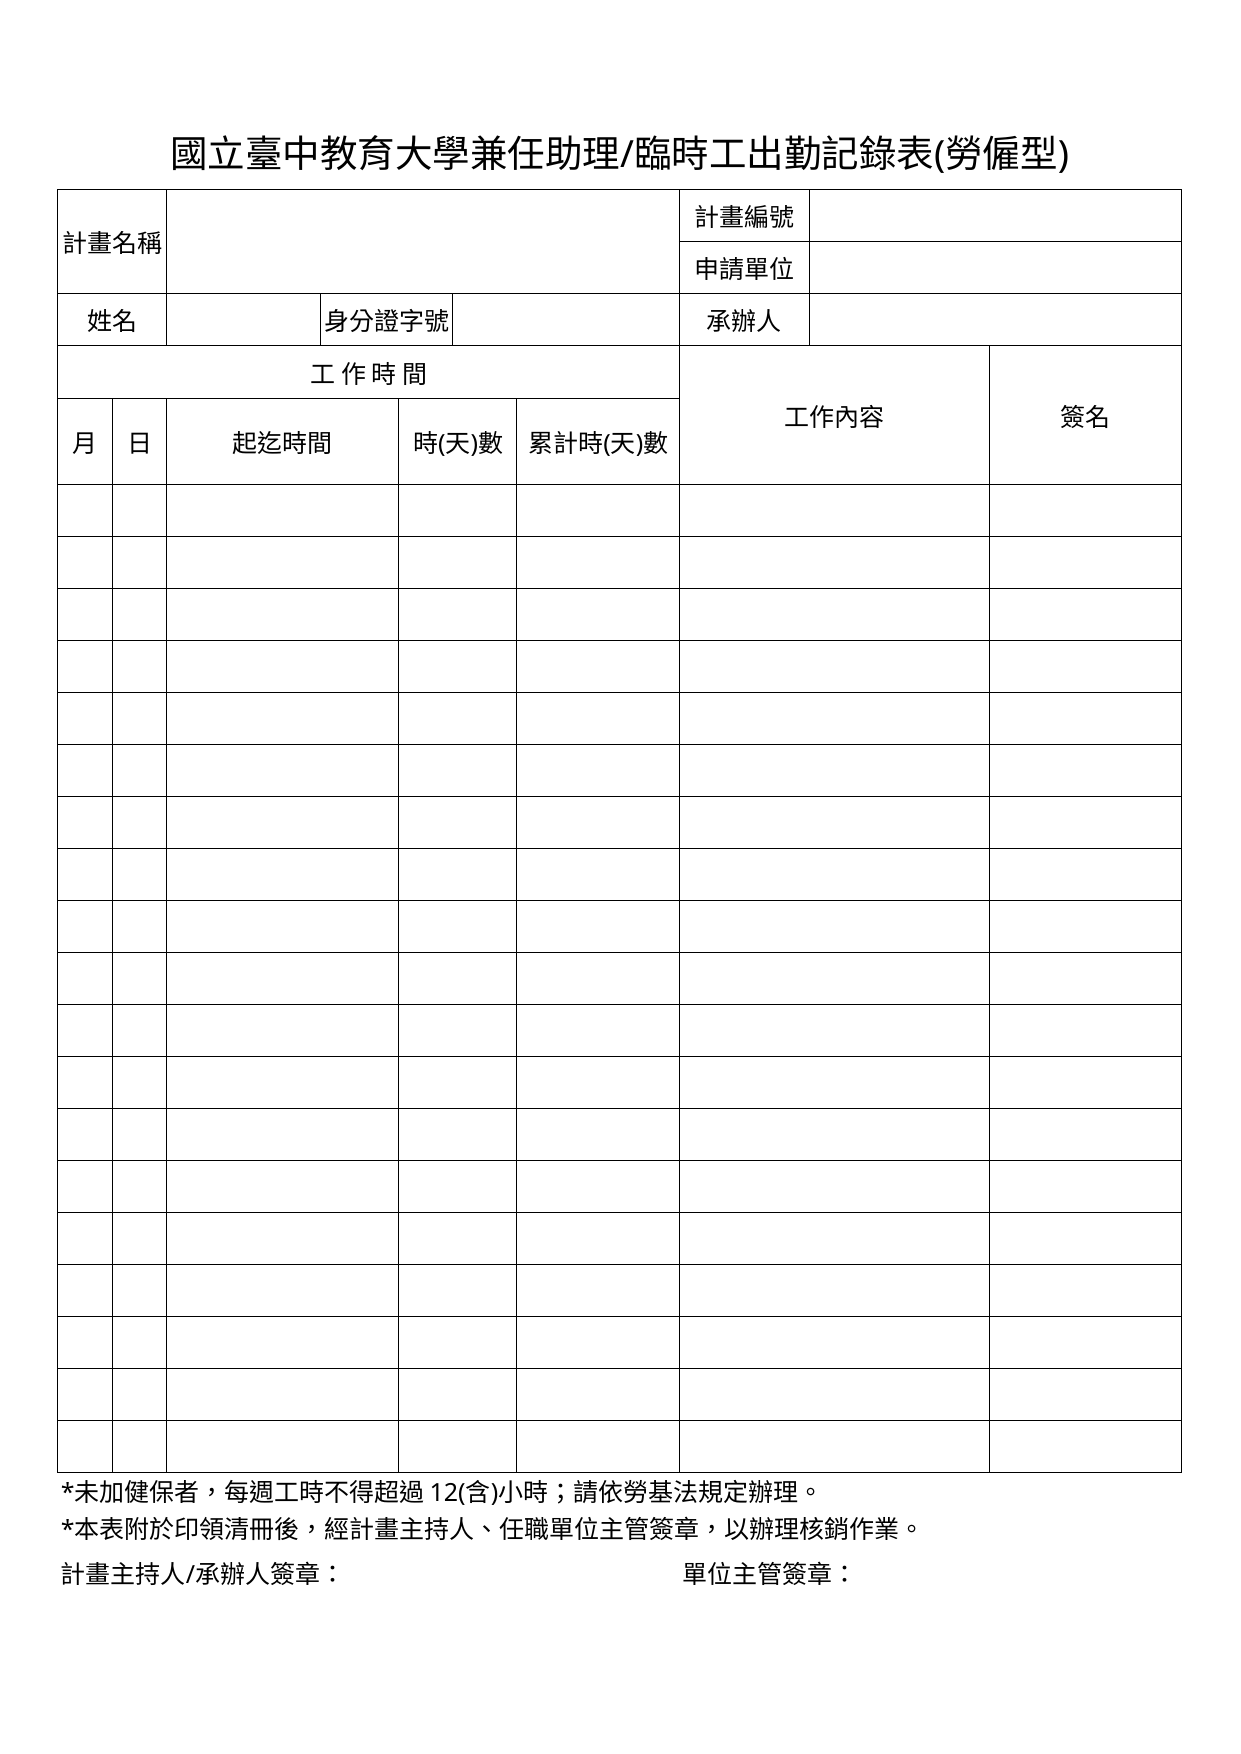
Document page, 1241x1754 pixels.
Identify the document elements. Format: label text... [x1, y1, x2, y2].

table_cell [517, 1369, 679, 1420]
table_cell 起迄時間 [167, 399, 398, 484]
table_cell [113, 537, 166, 588]
table_cell [167, 797, 398, 848]
table_cell [399, 1317, 516, 1368]
table_cell [58, 745, 112, 796]
table_cell [58, 485, 112, 536]
table_cell [680, 1161, 989, 1212]
table_cell [680, 1057, 989, 1108]
table_cell [58, 953, 112, 1004]
table_cell [680, 901, 989, 952]
table_cell 單位主管簽章： [679, 1545, 989, 1600]
table_cell [680, 1421, 989, 1472]
table_cell [680, 1317, 989, 1368]
table_cell [167, 589, 398, 640]
table_cell [113, 693, 166, 744]
table_cell [517, 901, 679, 952]
table_cell [517, 693, 679, 744]
table_cell [167, 1421, 398, 1472]
table_cell *未加健保者，每週工時不得超過12(含)小時；請依勞基法規定辦理。 *本表附於印領清冊後，經計畫主持人、任職單位主管簽章，以辦理核銷作業。 [58, 1473, 1181, 1545]
table_cell [517, 1317, 679, 1368]
table_cell [517, 589, 679, 640]
table_cell [680, 693, 989, 744]
table_cell [113, 641, 166, 692]
table_cell [517, 849, 679, 900]
table_cell [58, 1265, 112, 1316]
table_cell [517, 485, 679, 536]
table_cell 簽名 [990, 346, 1181, 484]
table_cell [399, 1265, 516, 1316]
table_cell [58, 849, 112, 900]
table_cell [113, 1005, 166, 1056]
table_cell [517, 1545, 679, 1600]
table_cell [113, 1109, 166, 1160]
table_cell [399, 745, 516, 796]
table_cell [990, 953, 1181, 1004]
table_cell [990, 693, 1181, 744]
table_cell [680, 485, 989, 536]
table_cell [58, 693, 112, 744]
table_cell [58, 1213, 112, 1264]
table_cell [399, 1109, 516, 1160]
table_cell 計畫主持人/承辦人簽章： [58, 1545, 399, 1600]
table_cell [680, 589, 989, 640]
table_cell [680, 1265, 989, 1316]
table_cell 姓名 [58, 294, 166, 345]
table_cell [399, 693, 516, 744]
table_cell [990, 1161, 1181, 1212]
table_cell 計畫名稱 [58, 190, 166, 293]
table_cell [167, 1161, 398, 1212]
table_cell [167, 849, 398, 900]
table_cell [167, 485, 398, 536]
table_cell [167, 953, 398, 1004]
table_header 國立臺中教育大學兼任助理/臨時工出勤記錄表(勞僱型) [58, 113, 1181, 189]
table_cell [680, 797, 989, 848]
table_cell [113, 1161, 166, 1212]
table_cell [990, 1317, 1181, 1368]
table_cell [680, 953, 989, 1004]
table_cell [990, 641, 1181, 692]
table_cell [167, 1369, 398, 1420]
table_cell [810, 294, 1181, 345]
table_cell [517, 1421, 679, 1472]
table_cell [399, 953, 516, 1004]
table_cell 申請單位 [680, 242, 809, 293]
table_cell [680, 641, 989, 692]
table_cell [990, 1005, 1181, 1056]
table_cell [399, 485, 516, 536]
table_cell [399, 1213, 516, 1264]
table_cell [113, 1421, 166, 1472]
table_cell [810, 190, 1181, 241]
table_cell [680, 849, 989, 900]
table_cell [680, 537, 989, 588]
table_cell [399, 797, 516, 848]
table_cell [399, 537, 516, 588]
table_cell [167, 693, 398, 744]
table_cell 月 [58, 399, 112, 484]
table_cell [58, 1369, 112, 1420]
table_cell [990, 745, 1181, 796]
table_cell [58, 641, 112, 692]
table_cell [990, 1421, 1181, 1472]
table_cell [517, 1005, 679, 1056]
table_cell [399, 849, 516, 900]
table_cell 工 作 時 間 [58, 346, 679, 398]
table_cell [680, 1213, 989, 1264]
table_cell [113, 901, 166, 952]
table_cell [517, 537, 679, 588]
table_cell [399, 589, 516, 640]
table_cell [517, 797, 679, 848]
table_cell [113, 1265, 166, 1316]
table_cell [517, 1213, 679, 1264]
table_cell [58, 797, 112, 848]
table_cell [58, 1317, 112, 1368]
table_cell [58, 589, 112, 640]
table_cell [113, 953, 166, 1004]
table_cell [113, 1317, 166, 1368]
table_cell [810, 242, 1181, 293]
table_cell [990, 1057, 1181, 1108]
table_cell [517, 745, 679, 796]
table_cell [58, 901, 112, 952]
table_cell [167, 1213, 398, 1264]
table_cell [113, 589, 166, 640]
table_cell [167, 1005, 398, 1056]
table_cell [58, 1057, 112, 1108]
table_cell [990, 901, 1181, 952]
table_cell [989, 1545, 1181, 1600]
table_cell 累計時(天)數 [517, 399, 679, 484]
table_cell [399, 641, 516, 692]
table_cell [167, 1109, 398, 1160]
table_cell [990, 485, 1181, 536]
table_cell [113, 1369, 166, 1420]
table_cell [680, 1005, 989, 1056]
table_cell 承辦人 [680, 294, 809, 345]
table_cell 時(天)數 [399, 399, 516, 484]
table_cell [453, 294, 679, 345]
table_cell [167, 745, 398, 796]
table_cell [990, 537, 1181, 588]
table_cell [517, 1265, 679, 1316]
table_cell [399, 1057, 516, 1108]
table_cell 身分證字號 [321, 294, 452, 345]
table_cell [990, 589, 1181, 640]
table_cell [399, 1369, 516, 1420]
table_cell [399, 1421, 516, 1472]
table_cell [990, 1109, 1181, 1160]
table_cell [167, 1265, 398, 1316]
table_cell [399, 1545, 517, 1600]
table_cell [517, 641, 679, 692]
table_cell [990, 1369, 1181, 1420]
table_cell [113, 849, 166, 900]
table_cell [990, 797, 1181, 848]
table_cell [58, 1109, 112, 1160]
table_cell [167, 1317, 398, 1368]
table_cell [167, 294, 320, 345]
table_cell [58, 1161, 112, 1212]
table_cell [680, 745, 989, 796]
table_cell [113, 797, 166, 848]
table_cell [113, 485, 166, 536]
table_cell [167, 901, 398, 952]
table_cell [113, 1213, 166, 1264]
table_cell [58, 1421, 112, 1472]
table_cell [167, 190, 679, 293]
table_cell [517, 1161, 679, 1212]
table_cell [399, 1005, 516, 1056]
table_cell [58, 1005, 112, 1056]
table_cell 計畫編號 [680, 190, 809, 241]
table_cell [113, 745, 166, 796]
table_cell [990, 849, 1181, 900]
table_cell [167, 641, 398, 692]
table_cell [399, 901, 516, 952]
table_cell [167, 537, 398, 588]
table_cell [58, 537, 112, 588]
table_cell [113, 1057, 166, 1108]
table_cell [990, 1265, 1181, 1316]
table_cell [680, 1369, 989, 1420]
table_cell 工作內容 [680, 346, 989, 484]
table_cell [990, 1213, 1181, 1264]
table_cell [517, 1109, 679, 1160]
table_cell [399, 1161, 516, 1212]
table_cell [167, 1057, 398, 1108]
table_cell [517, 953, 679, 1004]
table_cell [517, 1057, 679, 1108]
table_cell 日 [113, 399, 166, 484]
table_cell [680, 1109, 989, 1160]
